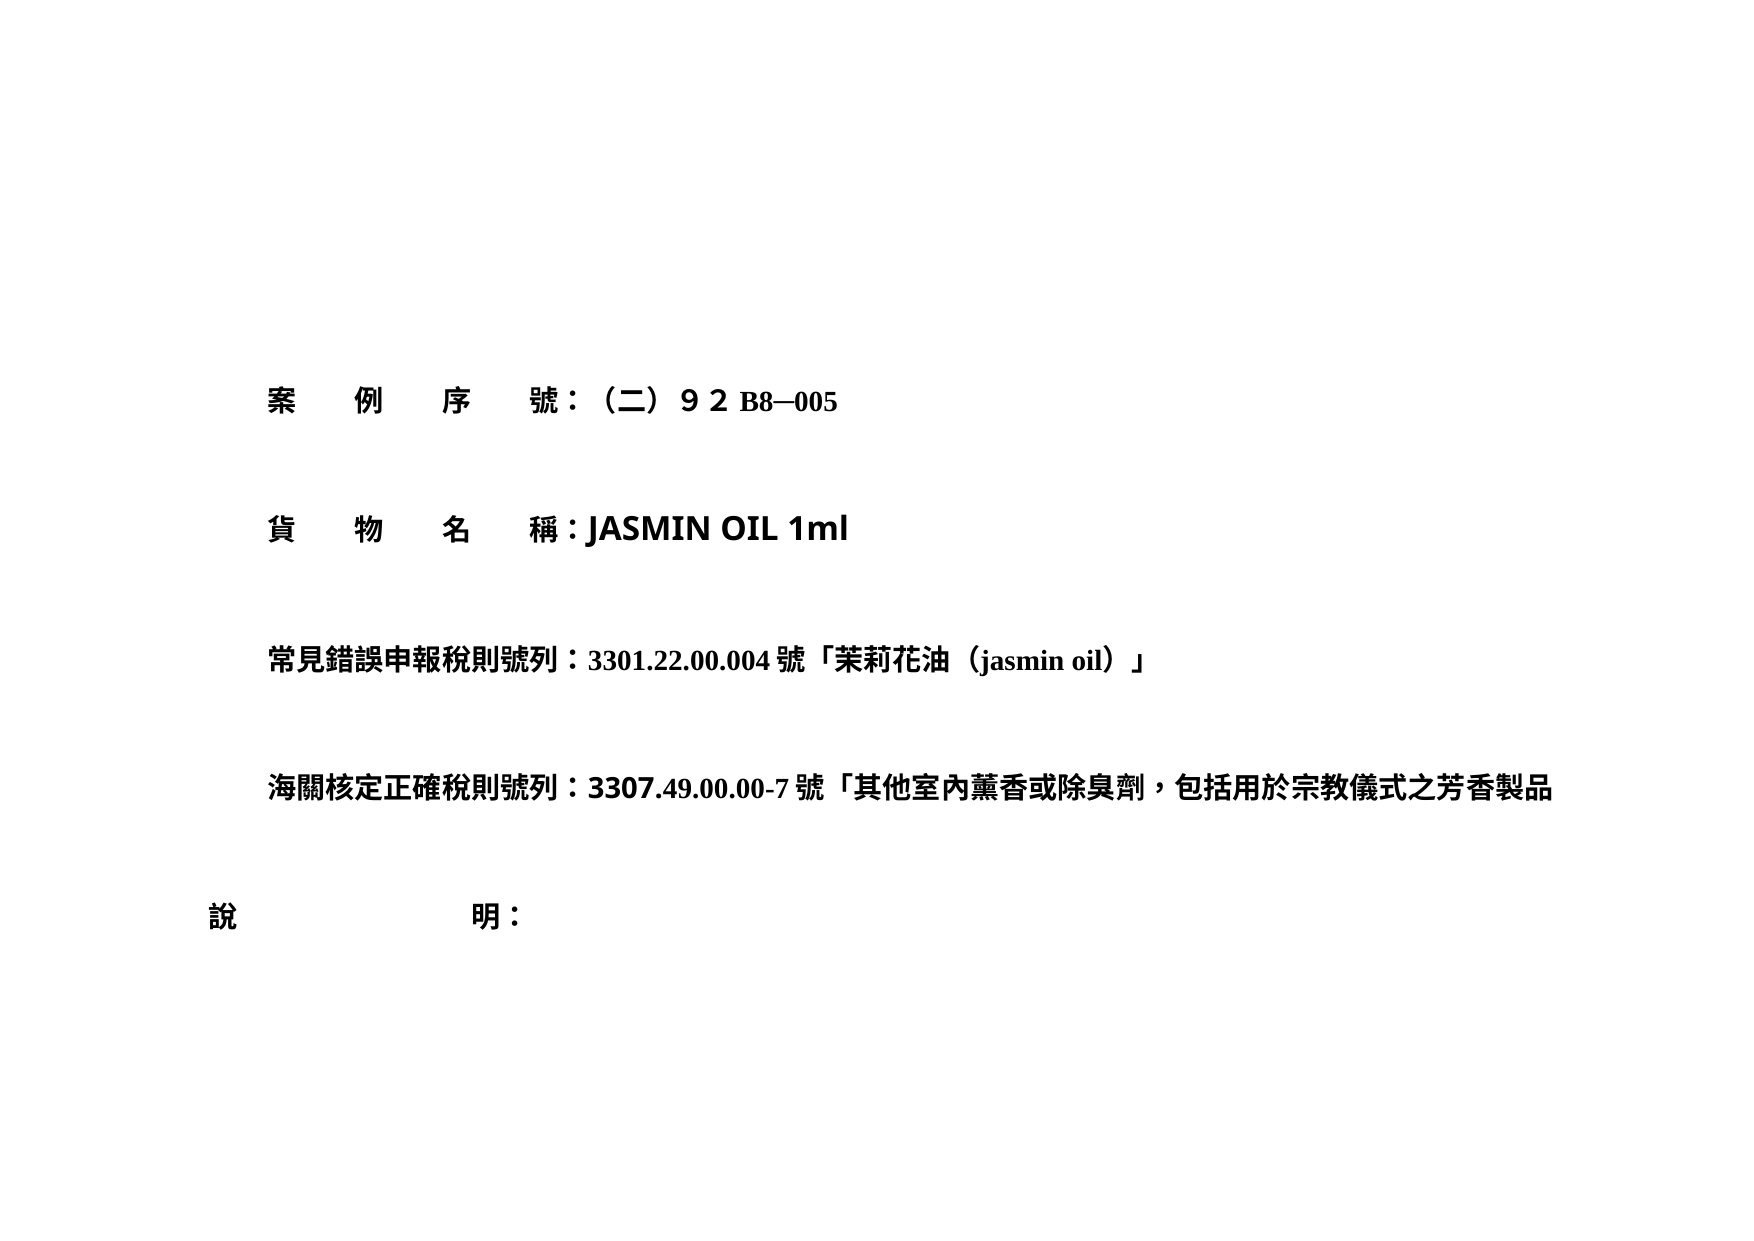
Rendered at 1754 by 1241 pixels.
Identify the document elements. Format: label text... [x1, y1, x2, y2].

text 說 明： [150, 877, 1747, 952]
text 案 例 序 號：（二）９２B8─005 [150, 361, 1656, 436]
text 海關核定正確稅則號列：3307.49.00.00-7號「其他室內薰香或除臭劑，包括用於宗教儀式之芳香製品 [150, 749, 1656, 824]
text 貨 物 名 稱：JASMIN OIL 1ml [150, 490, 1656, 565]
text 常見錯誤申報稅則號列：3301.22.00.004號「茉莉花油（jasmin oil）」 [208, 620, 1656, 695]
